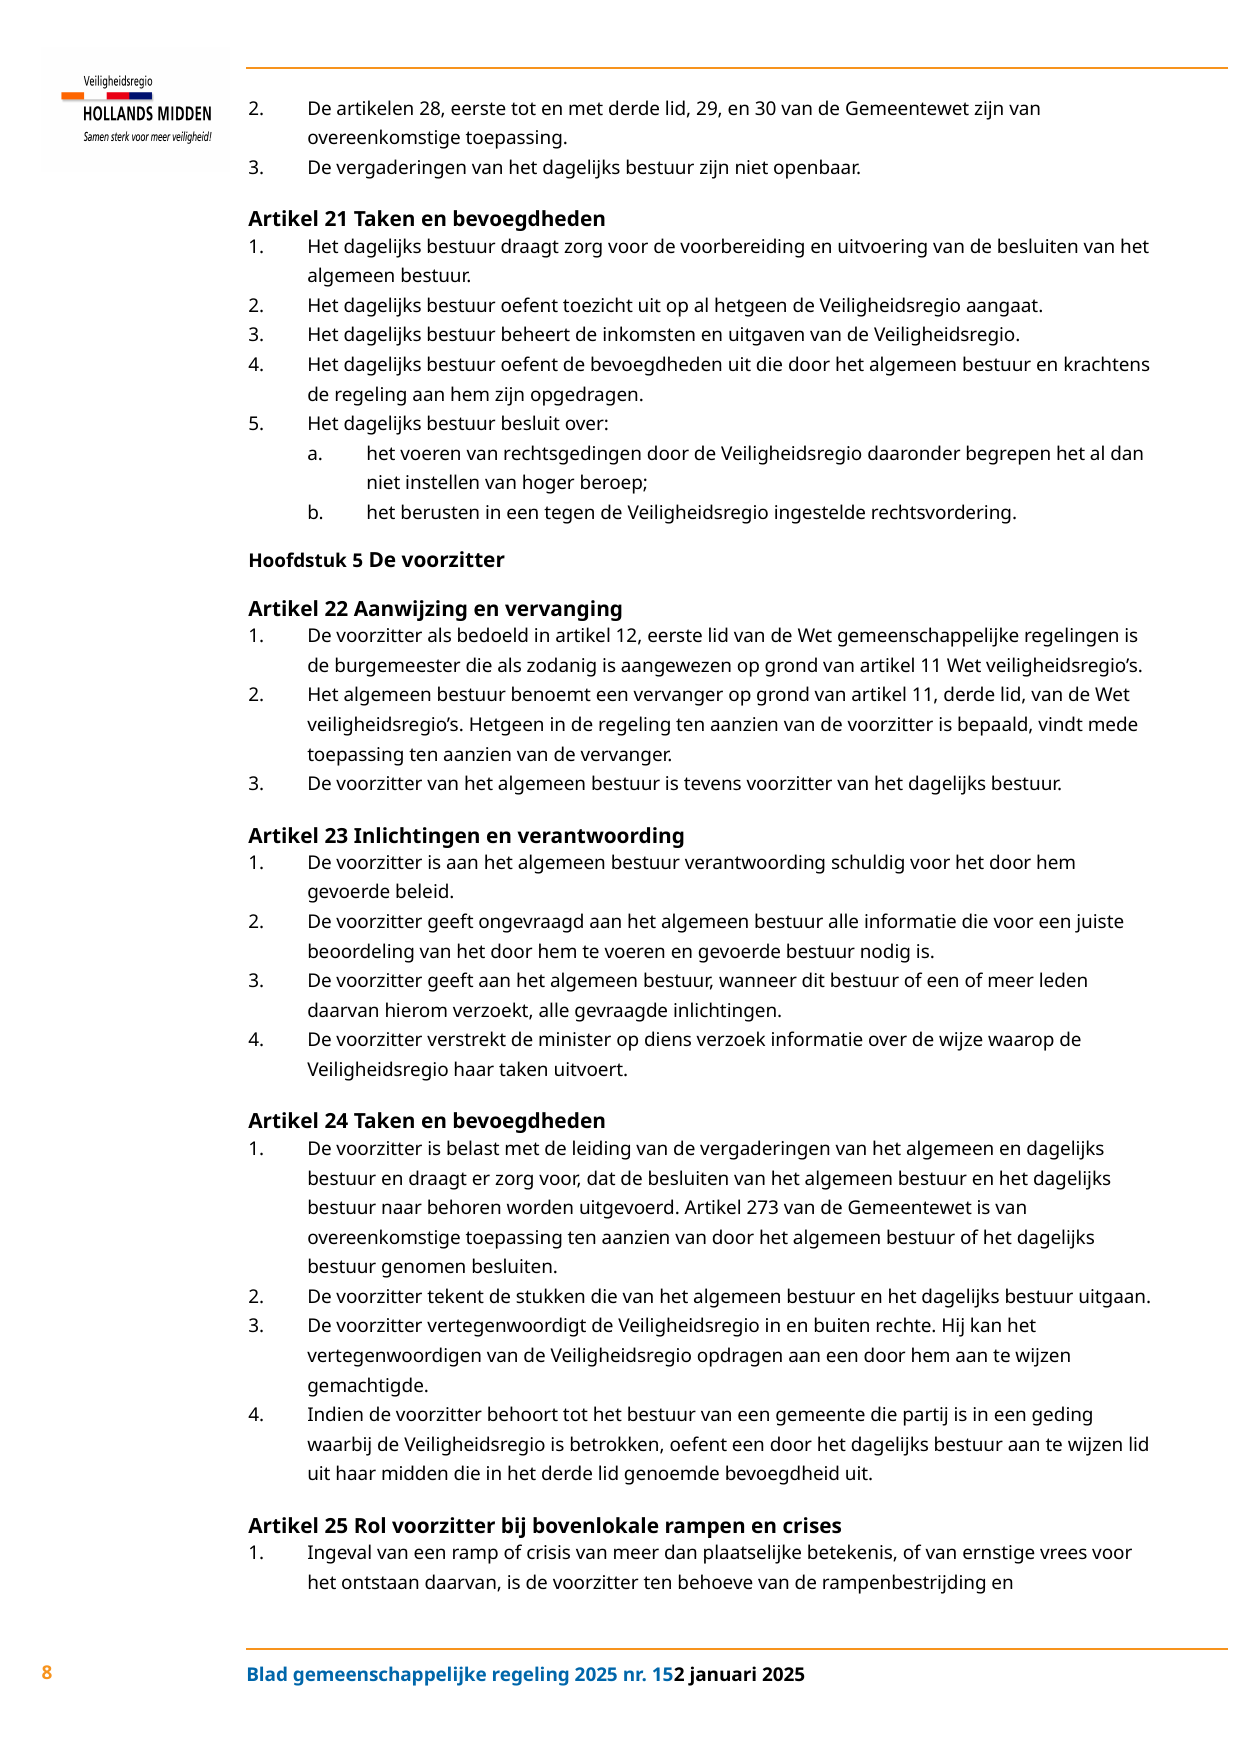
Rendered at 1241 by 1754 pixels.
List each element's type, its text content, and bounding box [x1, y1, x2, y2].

list De vergaderingen van het dagelijks bestuur zijn niet openbaar. [248, 154, 1152, 180]
list het voeren van rechtsgedingen door de Veiligheidsregio daaronder begrepen het al dan niet instellen van hoger beroep; [307, 440, 1152, 495]
list Het dagelijks bestuur oefent de bevoegdheden uit die door het algemeen bestuur en krachtens de regeling aan hem zijn opgedragen. [248, 351, 1152, 406]
list Het dagelijks bestuur oefent toezicht uit op al hetgeen de Veiligheidsregio aangaat. [248, 292, 1152, 318]
list De voorzitter als bedoeld in artikel 12, eerste lid van de Wet gemeenschappelijke regelingen is de burgemeester die als zodanig is aangewezen op grond van artikel 11 Wet veiligheidsregio’s. [248, 622, 1152, 678]
list De artikelen 28, eerste tot en met derde lid, 29, en 30 van de Gemeentewet zijn van overeenkomstige toepassing. [248, 95, 1152, 150]
list De voorzitter geeft ongevraagd aan het algemeen bestuur alle informatie die voor een juiste beoordeling van het door hem te voeren en gevoerde bestuur nodig is. [248, 908, 1152, 964]
list De voorzitter verstrekt de minister op diens verzoek informatie over de wijze waarop de Veiligheidsregio haar taken uitvoert. [248, 1027, 1152, 1082]
list Het dagelijks bestuur draagt zorg voor de voorbereiding en uitvoering van de besluiten van het algemeen bestuur. [248, 233, 1152, 288]
text Artikel 24 Taken en bevoegdheden [248, 1107, 1152, 1135]
list Het algemeen bestuur benoemt een vervanger op grond van artikel 11, derde lid, van de Wet veiligheidsregio’s. Hetgeen in de regeling ten aanzien van de voorzitter is bepaald, vindt mede toepassing ten aanzien van de vervanger. [248, 682, 1152, 766]
list Ingeval van een ramp of crisis van meer dan plaatselijke betekenis, of van ernstige vrees voor het ontstaan daarvan, is de voorzitter ten behoeve van de rampenbestrijding en [248, 1539, 1152, 1595]
list De voorzitter vertegenwoordigt de Veiligheidsregio in en buiten rechte. Hij kan het vertegenwoordigen van de Veiligheidsregio opdragen aan een door hem aan te wijzen gemachtigde. [248, 1313, 1152, 1397]
list het berusten in een tegen de Veiligheidsregio ingestelde rechtsvordering. [307, 499, 1152, 525]
list Het dagelijks bestuur beheert de inkomsten en uitgaven van de Veiligheidsregio. [248, 322, 1152, 347]
list De voorzitter is belast met de leiding van de vergaderingen van het algemeen en dagelijks bestuur en draagt er zorg voor, dat de besluiten van het algemeen bestuur en het dagelijks bestuur naar behoren worden uitgevoerd. Artikel 273 van de Gemeentewet is van overeenkomstige toepassing ten aanzien van door het algemeen bestuur of het dagelijks bestuur genomen besluiten. [248, 1135, 1152, 1279]
list De voorzitter geeft aan het algemeen bestuur, wanneer dit bestuur of een of meer leden daarvan hierom verzoekt, alle gevraagde inlichtingen. [248, 967, 1152, 1023]
picture [41, 47, 231, 172]
list De voorzitter tekent de stukken die van het algemeen bestuur en het dagelijks bestuur uitgaan. [248, 1283, 1152, 1309]
list Indien de voorzitter behoort tot het bestuur van een gemeente die partij is in een geding waarbij de Veiligheidsregio is betrokken, oefent een door het dagelijks bestuur aan te wijzen lid uit haar midden die in het derde lid genoemde bevoegdheid uit. [248, 1401, 1152, 1486]
list De voorzitter van het algemeen bestuur is tevens voorzitter van het dagelijks bestuur. [248, 770, 1152, 796]
text Artikel 25 Rol voorzitter bij bovenlokale rampen en crises [248, 1511, 1152, 1539]
list Het dagelijks bestuur besluit over: [248, 410, 1152, 436]
text Hoofdstuk 5 De voorzitter [248, 545, 1152, 573]
text Artikel 21 Taken en bevoegdheden [248, 204, 1152, 233]
text Artikel 22 Aanwijzing en vervanging [248, 594, 1152, 622]
text Artikel 23 Inlichtingen en verantwoording [248, 821, 1152, 849]
list De voorzitter is aan het algemeen bestuur verantwoording schuldig voor het door hem gevoerde beleid. [248, 849, 1152, 904]
